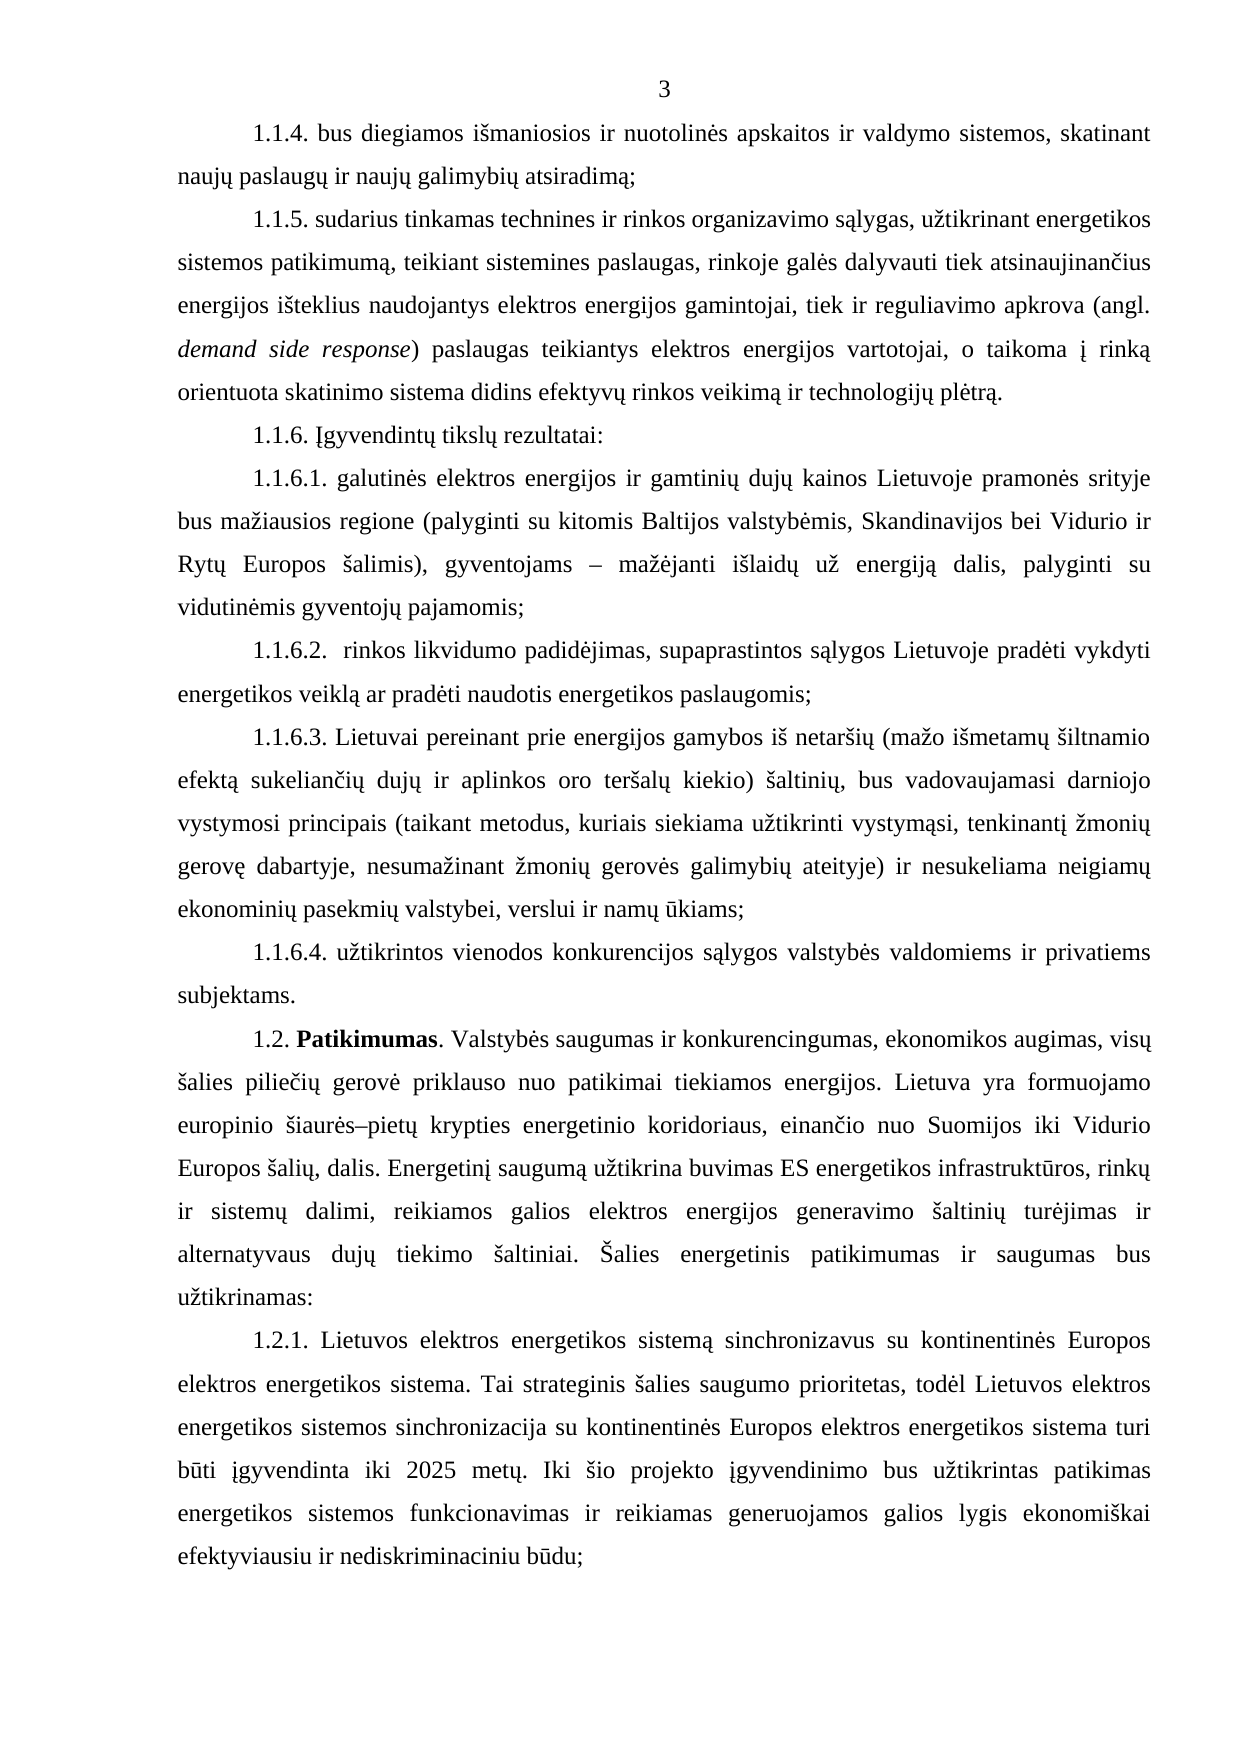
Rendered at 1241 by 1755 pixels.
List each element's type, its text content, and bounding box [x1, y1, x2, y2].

text 1.1.6.4. užtikrintos vienodos konkurencijos sąlygos valstybės valdomiems ir privatiems subjektams. [177, 937, 1152, 1009]
text 1.1.6.1. galutinės elektros energijos ir gamtinių dujų kainos Lietuvoje pramonės srityje bus mažiausios regione (palyginti su kitomis Baltijos valstybėmis, Skandinavijos bei Vidurio ir Rytų Europos šalimis), gyventojams – mažėjanti išlaidų už energiją dalis, palyginti su vidutinėmis gyventojų pajamomis; [177, 463, 1152, 621]
text 1.1.6.2. rinkos likvidumo padidėjimas, supaprastintos sąlygos Lietuvoje pradėti vykdyti energetikos veiklą ar pradėti naudotis energetikos paslaugomis; [177, 636, 1152, 707]
text 1.1.6.3. Lietuvai pereinant prie energijos gamybos iš netaršių (mažo išmetamų šiltnamio efektą sukeliančių dujų ir aplinkos oro teršalų kiekio) šaltinių, bus vadovaujamasi darniojo vystymosi principais (taikant metodus, kuriais siekiama užtikrinti vystymąsi, tenkinantį žmonių gerovę dabartyje, nesumažinant žmonių gerovės galimybių ateityje) ir nesukeliama neigiamų ekonominių pasekmių valstybei, verslui ir namų ūkiams; [177, 722, 1152, 923]
text 1.2. Patikimumas. Valstybės saugumas ir konkurencingumas, ekonomikos augimas, visų šalies piliečių gerovė priklauso nuo patikimai tiekiamos energijos. Lietuva yra formuojamo europinio šiaurės–pietų krypties energetinio koridoriaus, einančio nuo Suomijos iki Vidurio Europos šalių, dalis. Energetinį saugumą užtikrina buvimas ES energetikos infrastruktūros, rinkų ir sistemų dalimi, reikiamos galios elektros energijos generavimo šaltinių turėjimas ir alternatyvaus dujų tiekimo šaltiniai. Šalies energetinis patikimumas ir saugumas bus užtikrinamas: [177, 1024, 1152, 1311]
text 1.1.4. bus diegiamos išmaniosios ir nuotolinės apskaitos ir valdymo sistemos, skatinant naujų paslaugų ir naujų galimybių atsiradimą; [177, 118, 1152, 190]
text 1.2.1. Lietuvos elektros energetikos sistemą sinchronizavus su kontinentinės Europos elektros energetikos sistema. Tai strateginis šalies saugumo prioritetas, todėl Lietuvos elektros energetikos sistemos sinchronizacija su kontinentinės Europos elektros energetikos sistema turi būti įgyvendinta iki 2025 metų. Iki šio projekto įgyvendinimo bus užtikrintas patikimas energetikos sistemos funkcionavimas ir reikiamas generuojamos galios lygis ekonomiškai efektyviausiu ir nediskriminaciniu būdu; [177, 1326, 1152, 1570]
text 1.1.5. sudarius tinkamas technines ir rinkos organizavimo sąlygas, užtikrinant energetikos sistemos patikimumą, teikiant sistemines paslaugas, rinkoje galės dalyvauti tiek atsinaujinančius energijos išteklius naudojantys elektros energijos gamintojai, tiek ir reguliavimo apkrova (angl. demand side response) paslaugas teikiantys elektros energijos vartotojai, o taikoma į rinką orientuota skatinimo sistema didins efektyvų rinkos veikimą ir technologijų plėtrą. [177, 204, 1152, 406]
text 1.1.6. Įgyvendintų tikslų rezultatai: [177, 420, 1152, 449]
